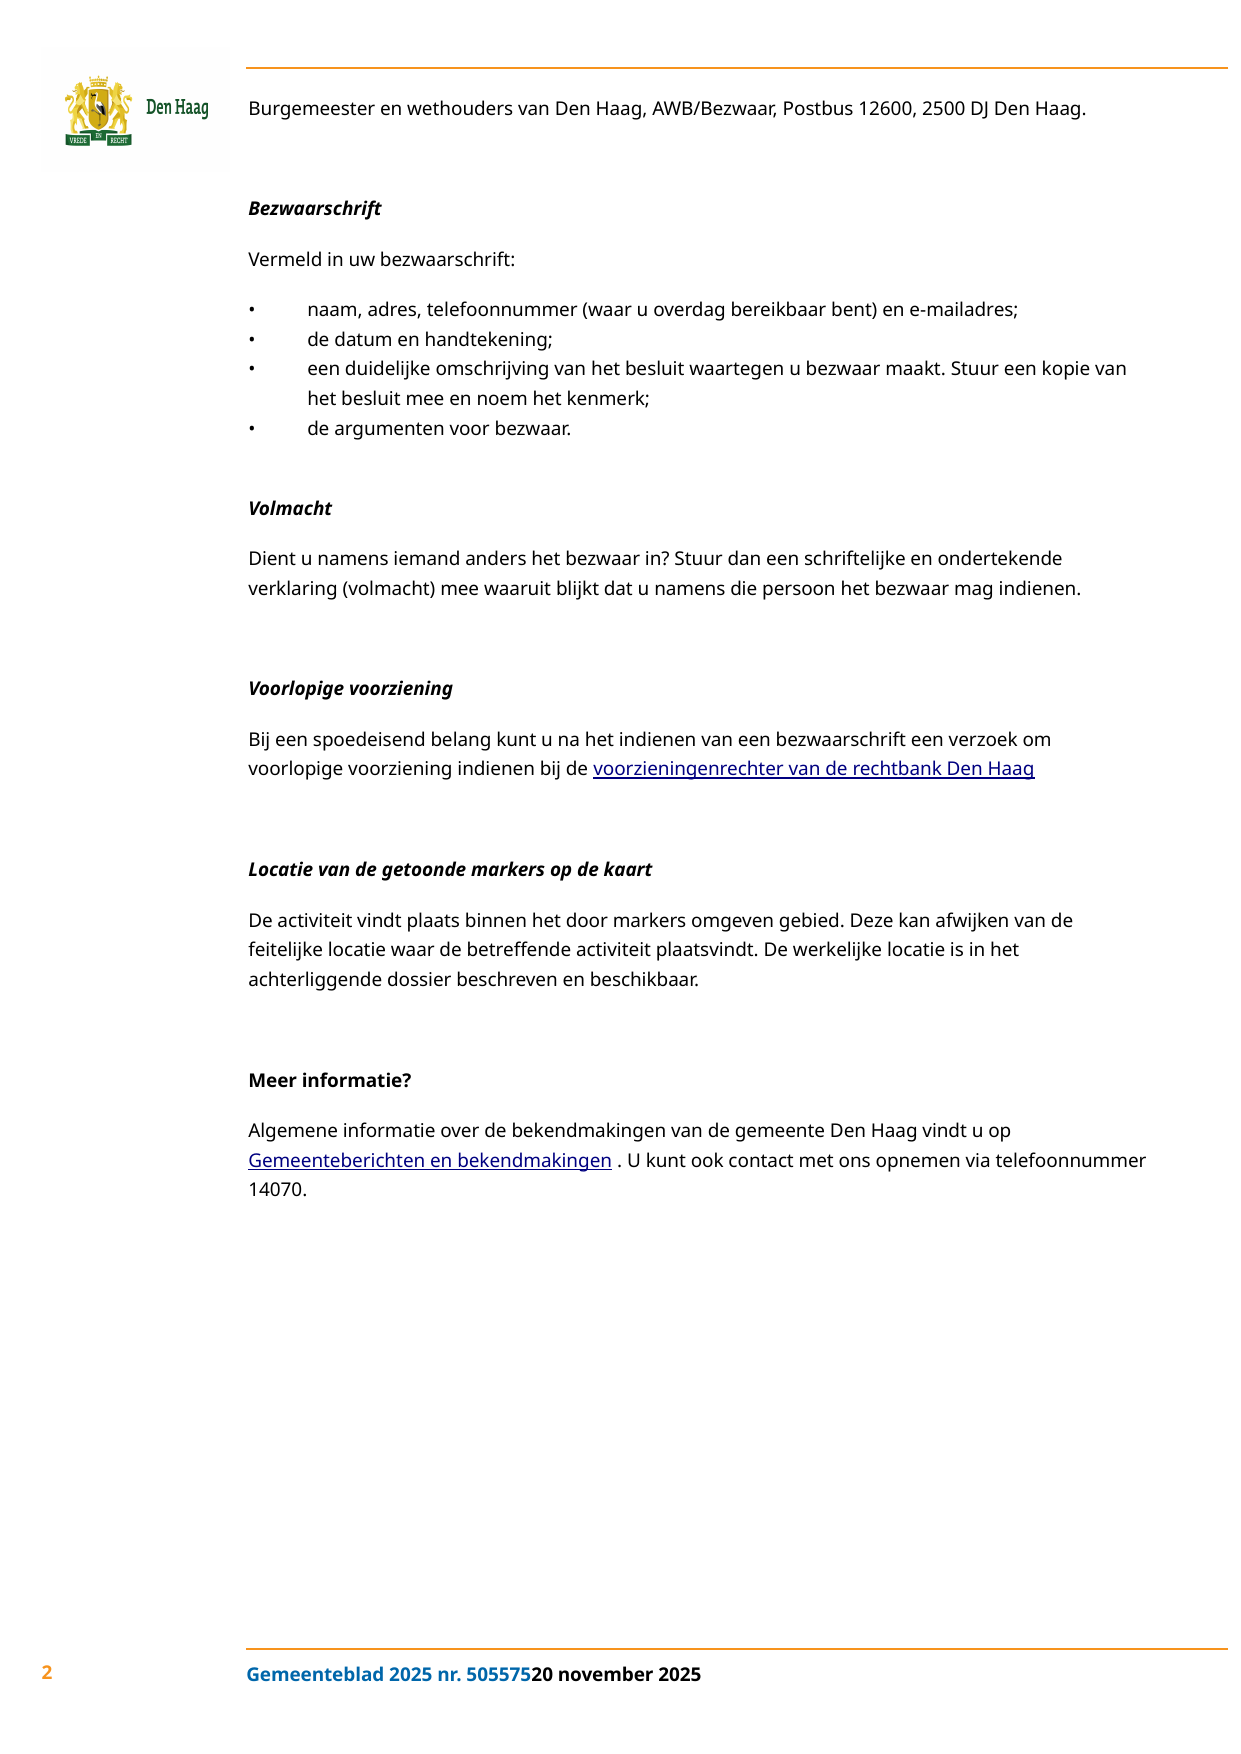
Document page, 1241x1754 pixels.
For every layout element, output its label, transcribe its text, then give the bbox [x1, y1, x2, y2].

text Algemene informatie over de bekendmakingen van de gemeente Den Haag vindt u op Gemeenteberichten en bekendmakingen . U kunt ook contact met ons opnemen via telefoonnummer 14070. [248, 1117, 1152, 1202]
list naam, adres, telefoonnummer (waar u overdag bereikbaar bent) en e-mailadres; [248, 296, 1152, 322]
picture [41, 47, 231, 172]
text Dient u namens iemand anders het bezwaar in? Stuur dan een schriftelijke en ondertekende verklaring (volmacht) mee waaruit blijkt dat u namens die persoon het bezwaar mag indienen. [248, 545, 1152, 601]
text Bij een spoedeisend belang kunt u na het indienen van een bezwaarschrift een verzoek om voorlopige voorziening indienen bij de voorzieningenrechter van de rechtbank Den Haag [248, 726, 1152, 781]
text Volmacht [248, 495, 1152, 521]
text Voorlopige voorziening [248, 676, 1152, 701]
text Meer informatie? [248, 1067, 1152, 1093]
list de datum en handtekening; [248, 326, 1152, 352]
text De activiteit vindt plaats binnen het door markers omgeven gebied. Deze kan afwijken van de feitelijke locatie waar de betreffende activiteit plaatsvindt. De werkelijke locatie is in het achterliggende dossier beschreven en beschikbaar. [248, 907, 1152, 992]
text Locatie van de getoonde markers op de kaart [248, 856, 1152, 882]
text Vermeld in uw bezwaarschrift: [248, 246, 1152, 272]
list een duidelijke omschrijving van het besluit waartegen u bezwaar maakt. Stuur een kopie van het besluit mee en noem het kenmerk; [248, 356, 1152, 411]
text Burgemeester en wethouders van Den Haag, AWB/Bezwaar, Postbus 12600, 2500 DJ Den Haag. [248, 95, 1152, 121]
text Bezwaarschrift [248, 196, 1152, 221]
list de argumenten voor bezwaar. [248, 415, 1152, 441]
